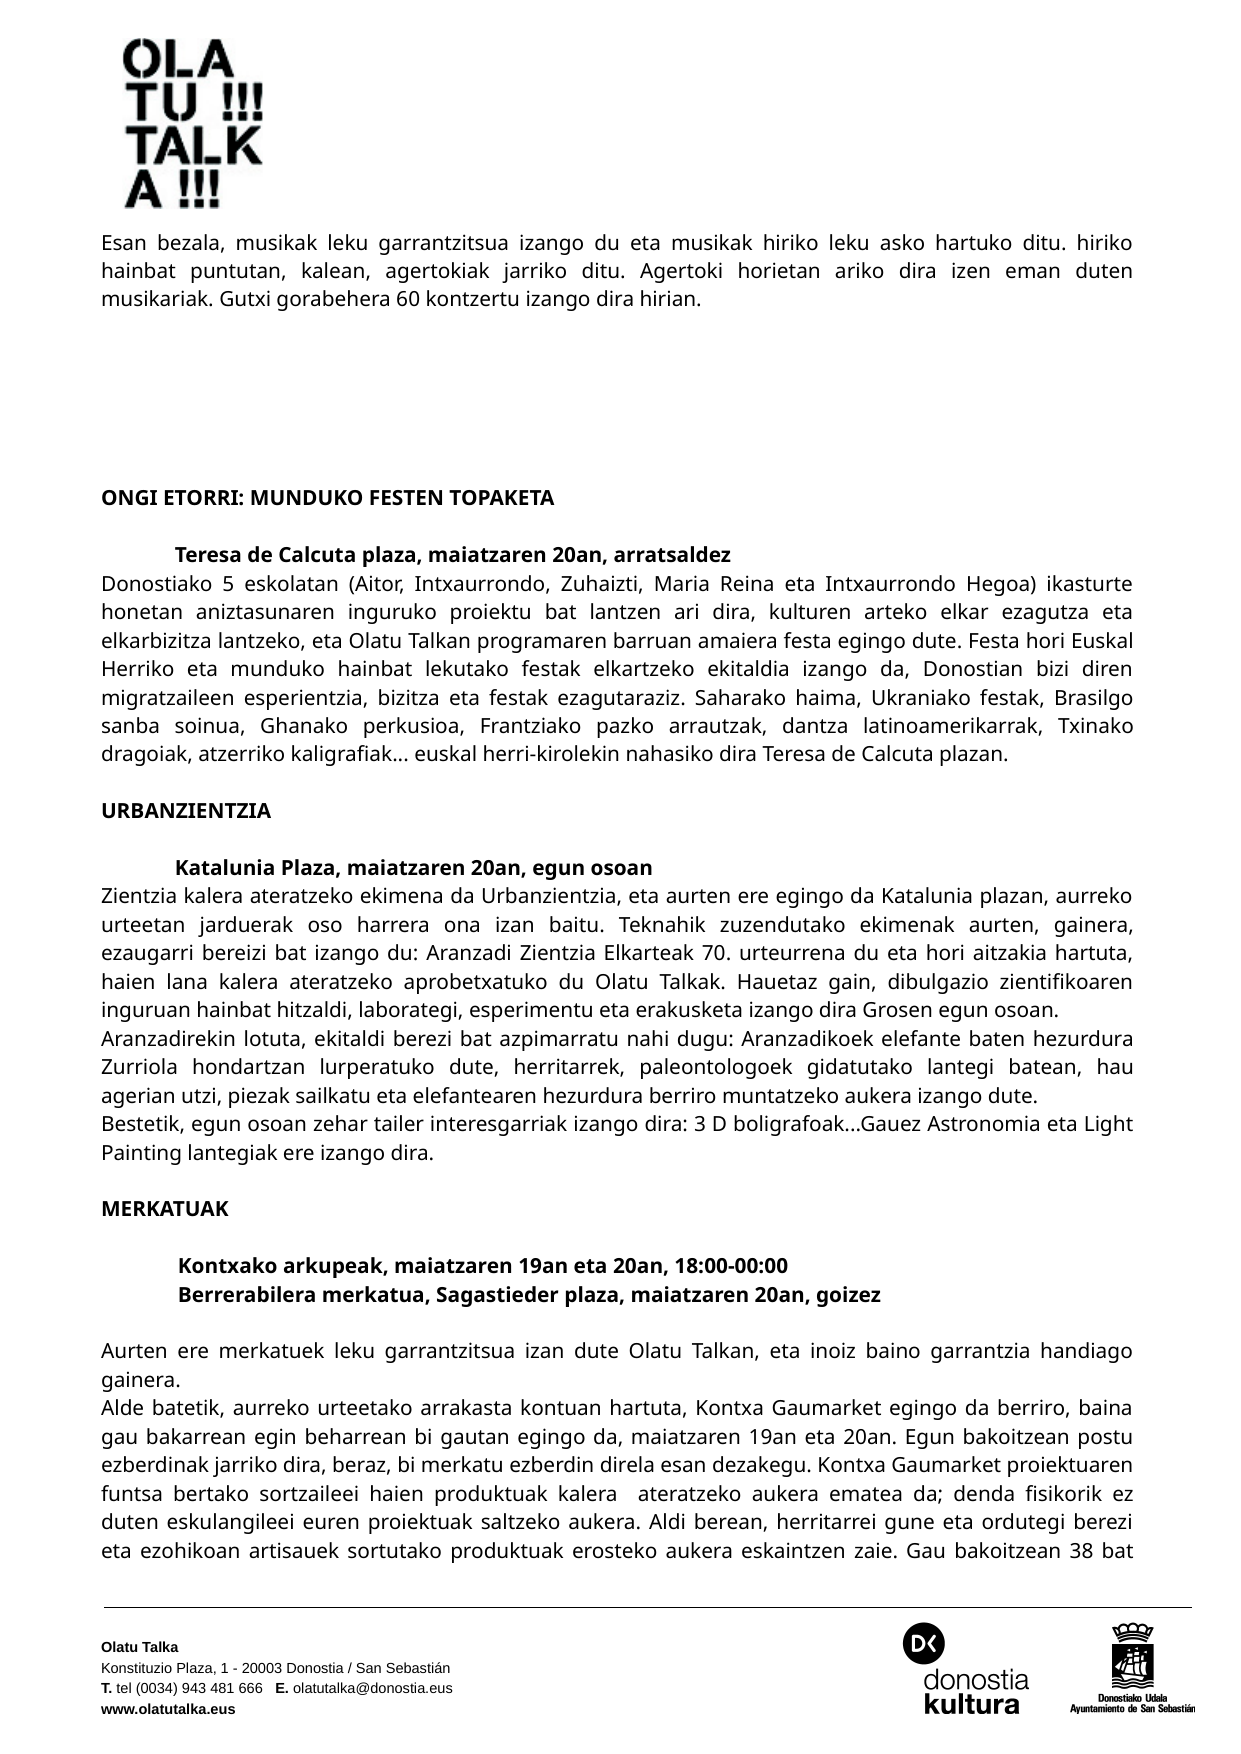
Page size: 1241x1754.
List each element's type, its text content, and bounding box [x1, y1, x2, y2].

text Donostiako 5 eskolatan (Aitor, Intxaurrondo, Zuhaizti, Maria Reina eta Intxaurrondo Hegoa) ikasturte honetan aniztasunaren inguruko proiektu bat lantzen ari dira, kulturen arteko elkar ezagutza eta elkarbizitza lantzeko, eta Olatu Talkan programaren barruan amaiera festa egingo dute. Festa hori Euskal Herriko eta munduko hainbat lekutako festak elkartzeko ekitaldia izango da, Donostian bizi diren migratzaileen esperientzia, bizitza eta festak ezagutaraziz. Saharako haima, Ukraniako festak, Brasilgo sanba soinua, Ghanako perkusioa, Frantziako pazko arrautzak, dantza latinoamerikarrak, Txinako dragoiak, atzerriko kaligrafiak... euskal herri-kirolekin nahasiko dira Teresa de Calcuta plazan. [101, 569, 1135, 768]
text ONGI ETORRI: MUNDUKO FESTEN TOPAKETA [101, 483, 1135, 512]
text Aranzadirekin lotuta, ekitaldi berezi bat azpimarratu nahi dugu: Aranzadikoek elefante baten hezurdura Zurriola hondartzan lurperatuko dute, herritarrek, paleontologoek gidatutako lantegi batean, hau agerian utzi, piezak sailkatu eta elefantearen hezurdura berriro muntatzeko aukera izango dute. [101, 1024, 1135, 1109]
text Zientzia kalera ateratzeko ekimena da Urbanzientzia, eta aurten ere egingo da Katalunia plazan, aurreko urteetan jarduerak oso harrera ona izan baitu. Teknahik zuzendutako ekimenak aurten, gainera, ezaugarri bereizi bat izango du: Aranzadi Zientzia Elkarteak 70. urteurrena du eta hori aitzakia hartuta, haien lana kalera ateratzeko aprobetxatuko du Olatu Talkak. Hauetaz gain, dibulgazio zientifikoaren inguruan hainbat hitzaldi, laborategi, esperimentu eta erakusketa izango dira Grosen egun osoan. [101, 882, 1135, 1024]
text MERKATUAK [101, 1194, 1135, 1223]
text Bestetik, egun osoan zehar tailer interesgarriak izango dira: 3 D boligrafoak...Gauez Astronomia eta Light Painting lantegiak ere izango dira. [101, 1109, 1135, 1166]
text Esan bezala, musikak leku garrantzitsua izango du eta musikak hiriko leku asko hartuko ditu. hiriko hainbat puntutan, kalean, agertokiak jarriko ditu. Agertoki horietan ariko dira izen eman duten musikariak. Gutxi gorabehera 60 kontzertu izango dira hirian. [101, 228, 1135, 313]
text Aurten ere merkatuek leku garrantzitsua izan dute Olatu Talkan, eta inoiz baino garrantzia handiago gainera. [101, 1337, 1135, 1393]
text URBANZIENTZIA [101, 796, 1135, 825]
text Alde batetik, aurreko urteetako arrakasta kontuan hartuta, Kontxa Gaumarket egingo da berriro, baina gau bakarrean egin beharrean bi gautan egingo da, maiatzaren 19an eta 20an. Egun bakoitzean postu ezberdinak jarriko dira, beraz, bi merkatu ezberdin direla esan dezakegu. Kontxa Gaumarket proiektuaren funtsa bertako sortzaileei haien produktuak kalera ateratzeko aukera ematea da; denda fisikorik ez duten eskulangileei euren proiektuak saltzeko aukera. Aldi berean, herritarrei gune eta ordutegi berezi eta ezohikoan artisauek sortutako produktuak erosteko aukera eskaintzen zaie. Gau bakoitzean 38 bat [101, 1393, 1135, 1564]
text Teresa de Calcuta plaza, maiatzaren 20an, arratsaldez [174, 540, 1135, 569]
text Berrerabilera merkatua, Sagastieder plaza, maiatzaren 20an, goizez [178, 1280, 1135, 1308]
picture [901, 1621, 1195, 1714]
text Kontxako arkupeak, maiatzaren 19an eta 20an, 18:00-00:00 [178, 1251, 1135, 1280]
text Katalunia Plaza, maiatzaren 20an, egun osoan [101, 853, 1135, 882]
picture [122, 38, 263, 209]
